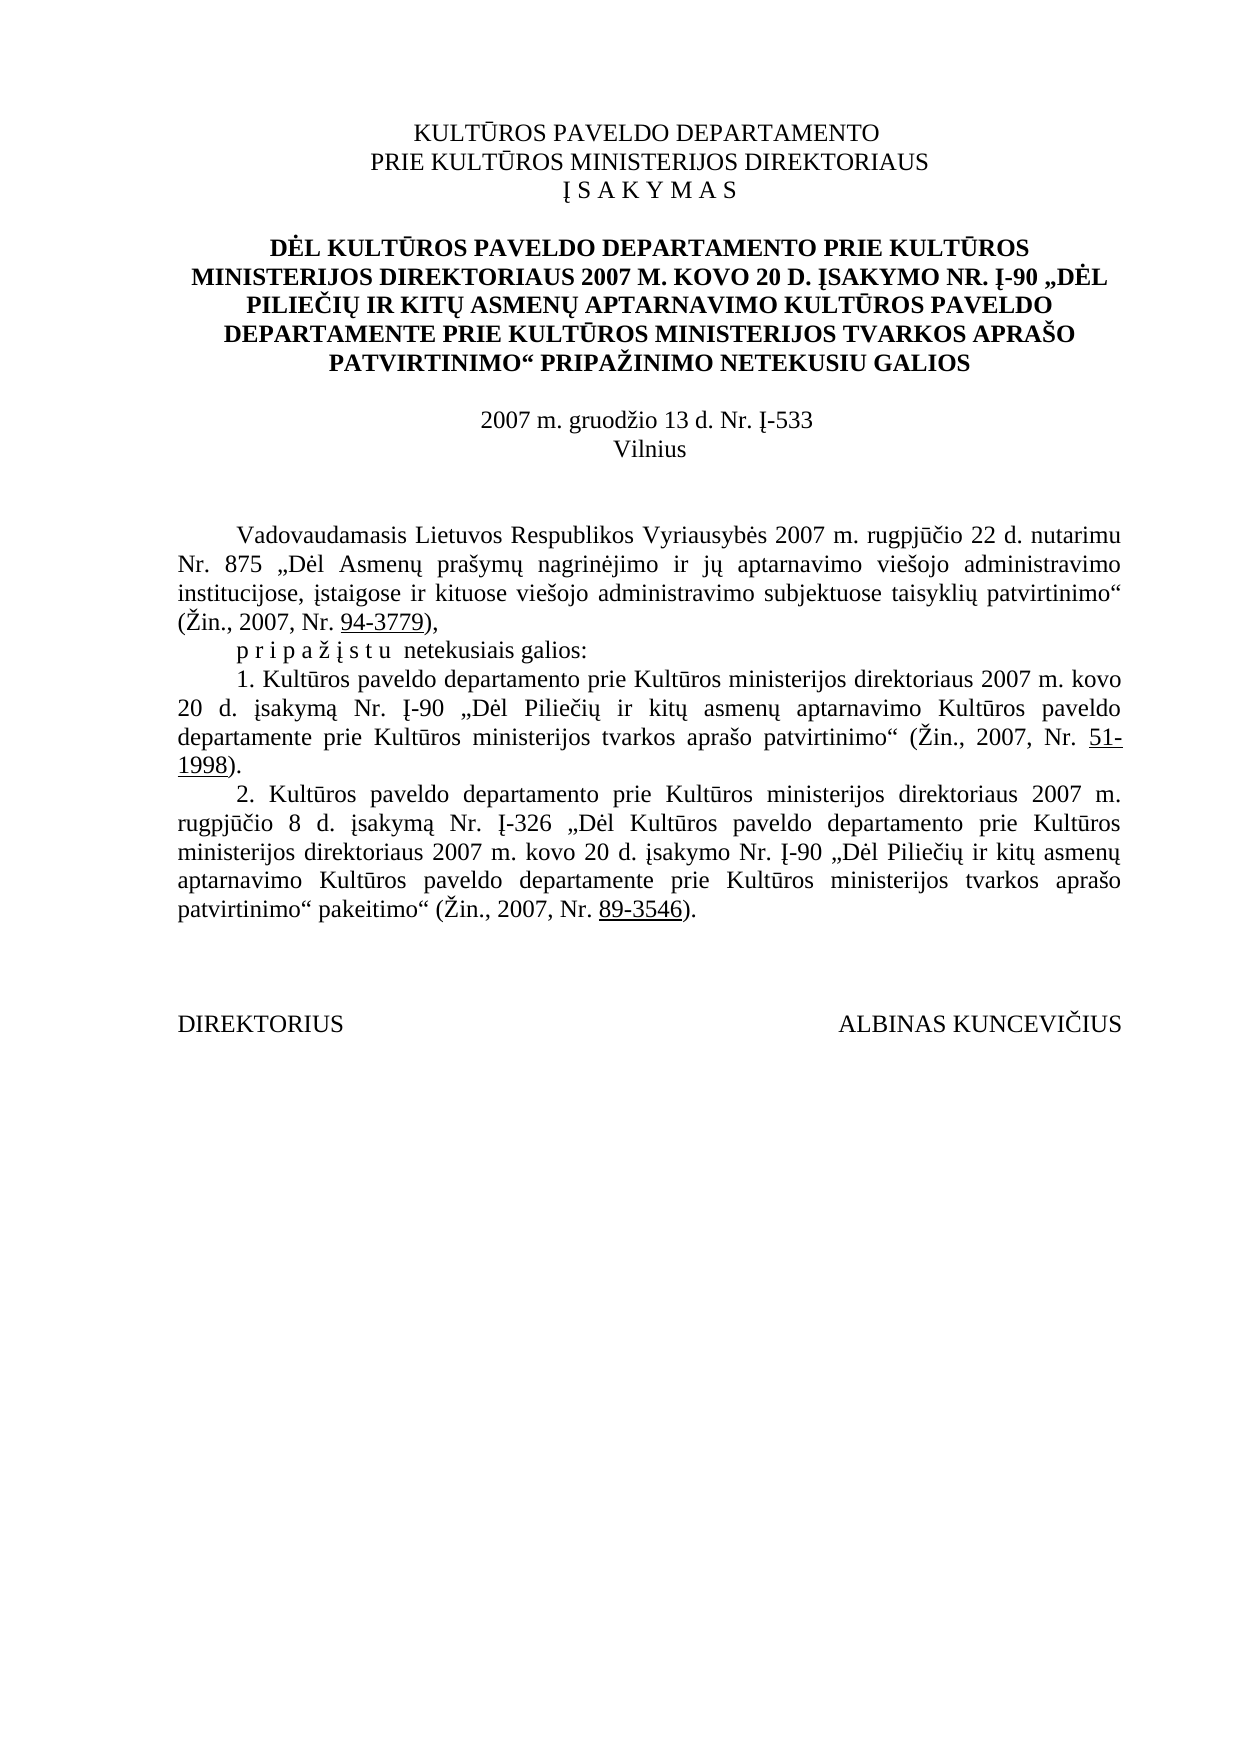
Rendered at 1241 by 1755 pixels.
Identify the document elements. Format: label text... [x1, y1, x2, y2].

text 2. Kultūros paveldo departamento prie Kultūros ministerijos direktoriaus 2007 m. rugpjūčio 8 d. įsakymą Nr. Į-326 „Dėl Kultūros paveldo departamento prie Kultūros ministerijos direktoriaus 2007 m. kovo 20 d. įsakymo Nr. Į-90 „Dėl Piliečių ir kitų asmenų aptarnavimo Kultūros paveldo departamente prie Kultūros ministerijos tvarkos aprašo patvirtinimo“ pakeitimo“ (Žin., 2007, Nr. 89-3546). [177, 779, 1122, 923]
text DĖL KULTŪROS PAVELDO DEPARTAMENTO PRIE KULTŪROS MINISTERIJOS DIREKTORIAUS 2007 M. KOVO 20 D. ĮSAKYMO NR. Į-90 „DĖL PILIEČIŲ IR KITŲ ASMENŲ APTARNAVIMO KULTŪROS PAVELDO DEPARTAMENTE PRIE KULTŪROS MINISTERIJOS TVARKOS APRAŠO PATVIRTINIMO“ PRIPAŽINIMO NETEKUSIU GALIOS [177, 233, 1122, 377]
text DIREKTORIUS ALBINAS KUNCEVIČIUS [177, 1009, 1122, 1038]
text KULTŪROS PAVELDO DEPARTAMENTO PRIE KULTŪROS MINISTERIJOS DIREKTORIAUS [177, 118, 1122, 176]
text Vilnius [177, 434, 1122, 463]
text pripažįstu netekusiais galios: [177, 636, 1122, 664]
text 2007 m. gruodžio 13 d. Nr. Į-533 [177, 406, 1122, 434]
text 1. Kultūros paveldo departamento prie Kultūros ministerijos direktoriaus 2007 m. kovo 20 d. įsakymą Nr. Į-90 „Dėl Piliečių ir kitų asmenų aptarnavimo Kultūros paveldo departamente prie Kultūros ministerijos tvarkos aprašo patvirtinimo“ (Žin., 2007, Nr. 51-1998). [177, 664, 1122, 779]
text ĮSAKYMAS [177, 176, 1122, 204]
text Vadovaudamasis Lietuvos Respublikos Vyriausybės 2007 m. rugpjūčio 22 d. nutarimu Nr. 875 „Dėl Asmenų prašymų nagrinėjimo ir jų aptarnavimo viešojo administravimo institucijose, įstaigose ir kituose viešojo administravimo subjektuose taisyklių patvirtinimo“ (Žin., 2007, Nr. 94-3779), [177, 521, 1122, 636]
